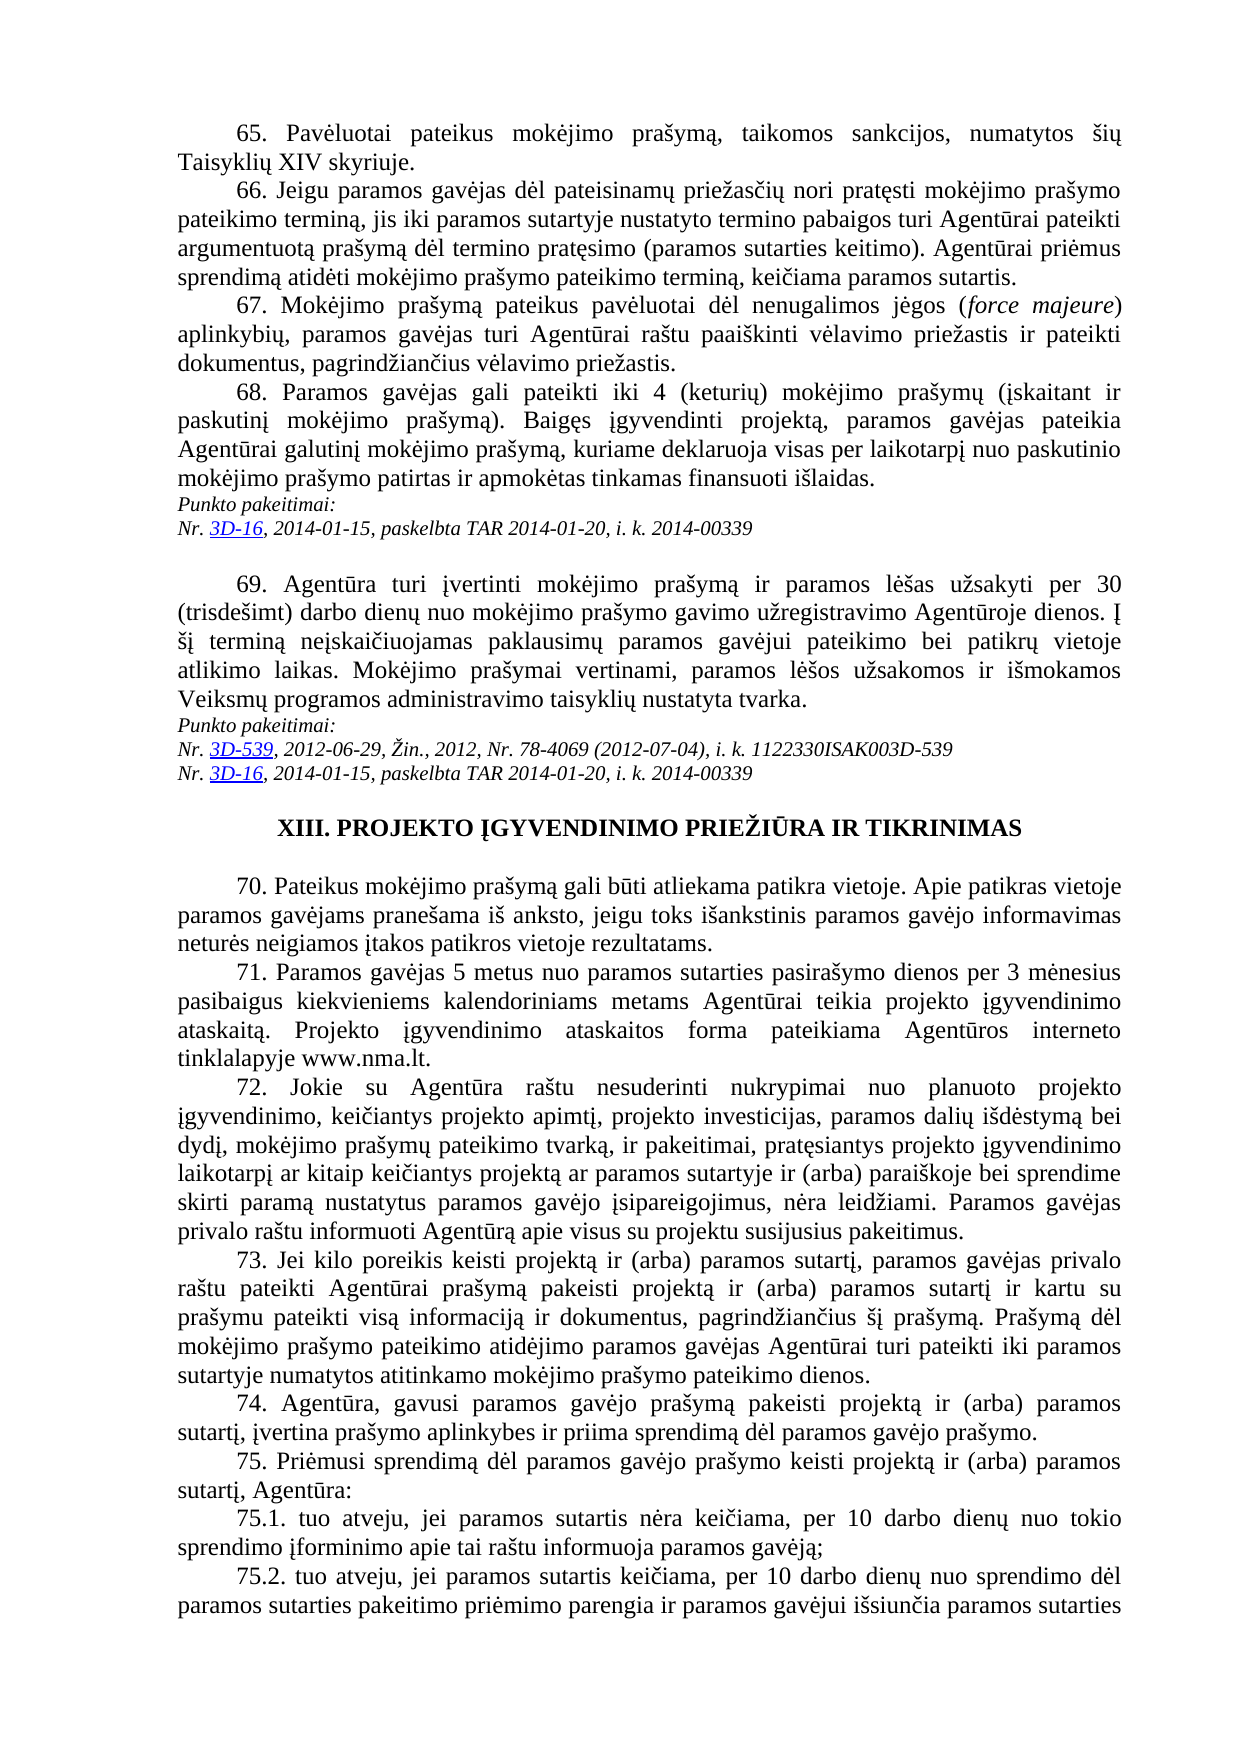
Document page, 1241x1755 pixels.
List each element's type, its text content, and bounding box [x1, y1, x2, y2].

text 71. Paramos gavėjas 5 metus nuo paramos sutarties pasirašymo dienos per 3 mėnesius pasibaigus kiekvieniems kalendoriniams metams Agentūrai teikia projekto įgyvendinimo ataskaitą. Projekto įgyvendinimo ataskaitos forma pateikiama Agentūros interneto tinklalapyje www.nma.lt. [177, 957, 1122, 1072]
text Nr. 3D-539, 2012-06-29, Žin., 2012, Nr. 78-4069 (2012-07-04), i. k. 1122330ISAK003D-539 [177, 737, 1122, 761]
text 69. Agentūra turi įvertinti mokėjimo prašymą ir paramos lėšas užsakyti per 30 (trisdešimt) darbo dienų nuo mokėjimo prašymo gavimo užregistravimo Agentūroje dienos. Į šį terminą neįskaičiuojamas paklausimų paramos gavėjui pateikimo bei patikrų vietoje atlikimo laikas. Mokėjimo prašymai vertinami, paramos lėšos užsakomos ir išmokamos Veiksmų programos administravimo taisyklių nustatyta tvarka. [177, 569, 1122, 712]
text 75.2. tuo atveju, jei paramos sutartis keičiama, per 10 darbo dienų nuo sprendimo dėl paramos sutarties pakeitimo priėmimo parengia ir paramos gavėjui išsiunčia paramos sutarties [177, 1561, 1122, 1618]
text Punkto pakeitimai: [177, 492, 1122, 516]
text 73. Jei kilo poreikis keisti projektą ir (arba) paramos sutartį, paramos gavėjas privalo raštu pateikti Agentūrai prašymą pakeisti projektą ir (arba) paramos sutartį ir kartu su prašymu pateikti visą informaciją ir dokumentus, pagrindžiančius šį prašymą. Prašymą dėl mokėjimo prašymo pateikimo atidėjimo paramos gavėjas Agentūrai turi pateikti iki paramos sutartyje numatytos atitinkamo mokėjimo prašymo pateikimo dienos. [177, 1245, 1122, 1388]
text 72. Jokie su Agentūra raštu nesuderinti nukrypimai nuo planuoto projekto įgyvendinimo, keičiantys projekto apimtį, projekto investicijas, paramos dalių išdėstymą bei dydį, mokėjimo prašymų pateikimo tvarką, ir pakeitimai, pratęsiantys projekto įgyvendinimo laikotarpį ar kitaip keičiantys projektą ar paramos sutartyje ir (arba) paraiškoje bei sprendime skirti paramą nustatytus paramos gavėjo įsipareigojimus, nėra leidžiami. Paramos gavėjas privalo raštu informuoti Agentūrą apie visus su projektu susijusius pakeitimus. [177, 1072, 1122, 1245]
text XIII. PROJEKTO ĮGYVENDINIMO PRIEŽIŪRA IR TIKRINIMAS [177, 813, 1122, 842]
text Nr. 3D-16, 2014-01-15, paskelbta TAR 2014-01-20, i. k. 2014-00339 [177, 516, 1122, 540]
text 75. Priėmusi sprendimą dėl paramos gavėjo prašymo keisti projektą ir (arba) paramos sutartį, Agentūra: [177, 1446, 1122, 1503]
text 66. Jeigu paramos gavėjas dėl pateisinamų priežasčių nori pratęsti mokėjimo prašymo pateikimo terminą, jis iki paramos sutartyje nustatyto termino pabaigos turi Agentūrai pateikti argumentuotą prašymą dėl termino pratęsimo (paramos sutarties keitimo). Agentūrai priėmus sprendimą atidėti mokėjimo prašymo pateikimo terminą, keičiama paramos sutartis. [177, 176, 1122, 291]
text 68. Paramos gavėjas gali pateikti iki 4 (keturių) mokėjimo prašymų (įskaitant ir paskutinį mokėjimo prašymą). Baigęs įgyvendinti projektą, paramos gavėjas pateikia Agentūrai galutinį mokėjimo prašymą, kuriame deklaruoja visas per laikotarpį nuo paskutinio mokėjimo prašymo patirtas ir apmokėtas tinkamas finansuoti išlaidas. [177, 377, 1122, 492]
text 75.1. tuo atveju, jei paramos sutartis nėra keičiama, per 10 darbo dienų nuo tokio sprendimo įforminimo apie tai raštu informuoja paramos gavėją; [177, 1503, 1122, 1561]
text 65. Pavėluotai pateikus mokėjimo prašymą, taikomos sankcijos, numatytos šių Taisyklių XIV skyriuje. [177, 118, 1122, 176]
text Nr. 3D-16, 2014-01-15, paskelbta TAR 2014-01-20, i. k. 2014-00339 [177, 761, 1122, 785]
text 67. Mokėjimo prašymą pateikus pavėluotai dėl nenugalimos jėgos (force majeure) aplinkybių, paramos gavėjas turi Agentūrai raštu paaiškinti vėlavimo priežastis ir pateikti dokumentus, pagrindžiančius vėlavimo priežastis. [177, 291, 1122, 377]
text 74. Agentūra, gavusi paramos gavėjo prašymą pakeisti projektą ir (arba) paramos sutartį, įvertina prašymo aplinkybes ir priima sprendimą dėl paramos gavėjo prašymo. [177, 1388, 1122, 1446]
text 70. Pateikus mokėjimo prašymą gali būti atliekama patikra vietoje. Apie patikras vietoje paramos gavėjams pranešama iš anksto, jeigu toks išankstinis paramos gavėjo informavimas neturės neigiamos įtakos patikros vietoje rezultatams. [177, 871, 1122, 957]
text Punkto pakeitimai: [177, 712, 1122, 737]
